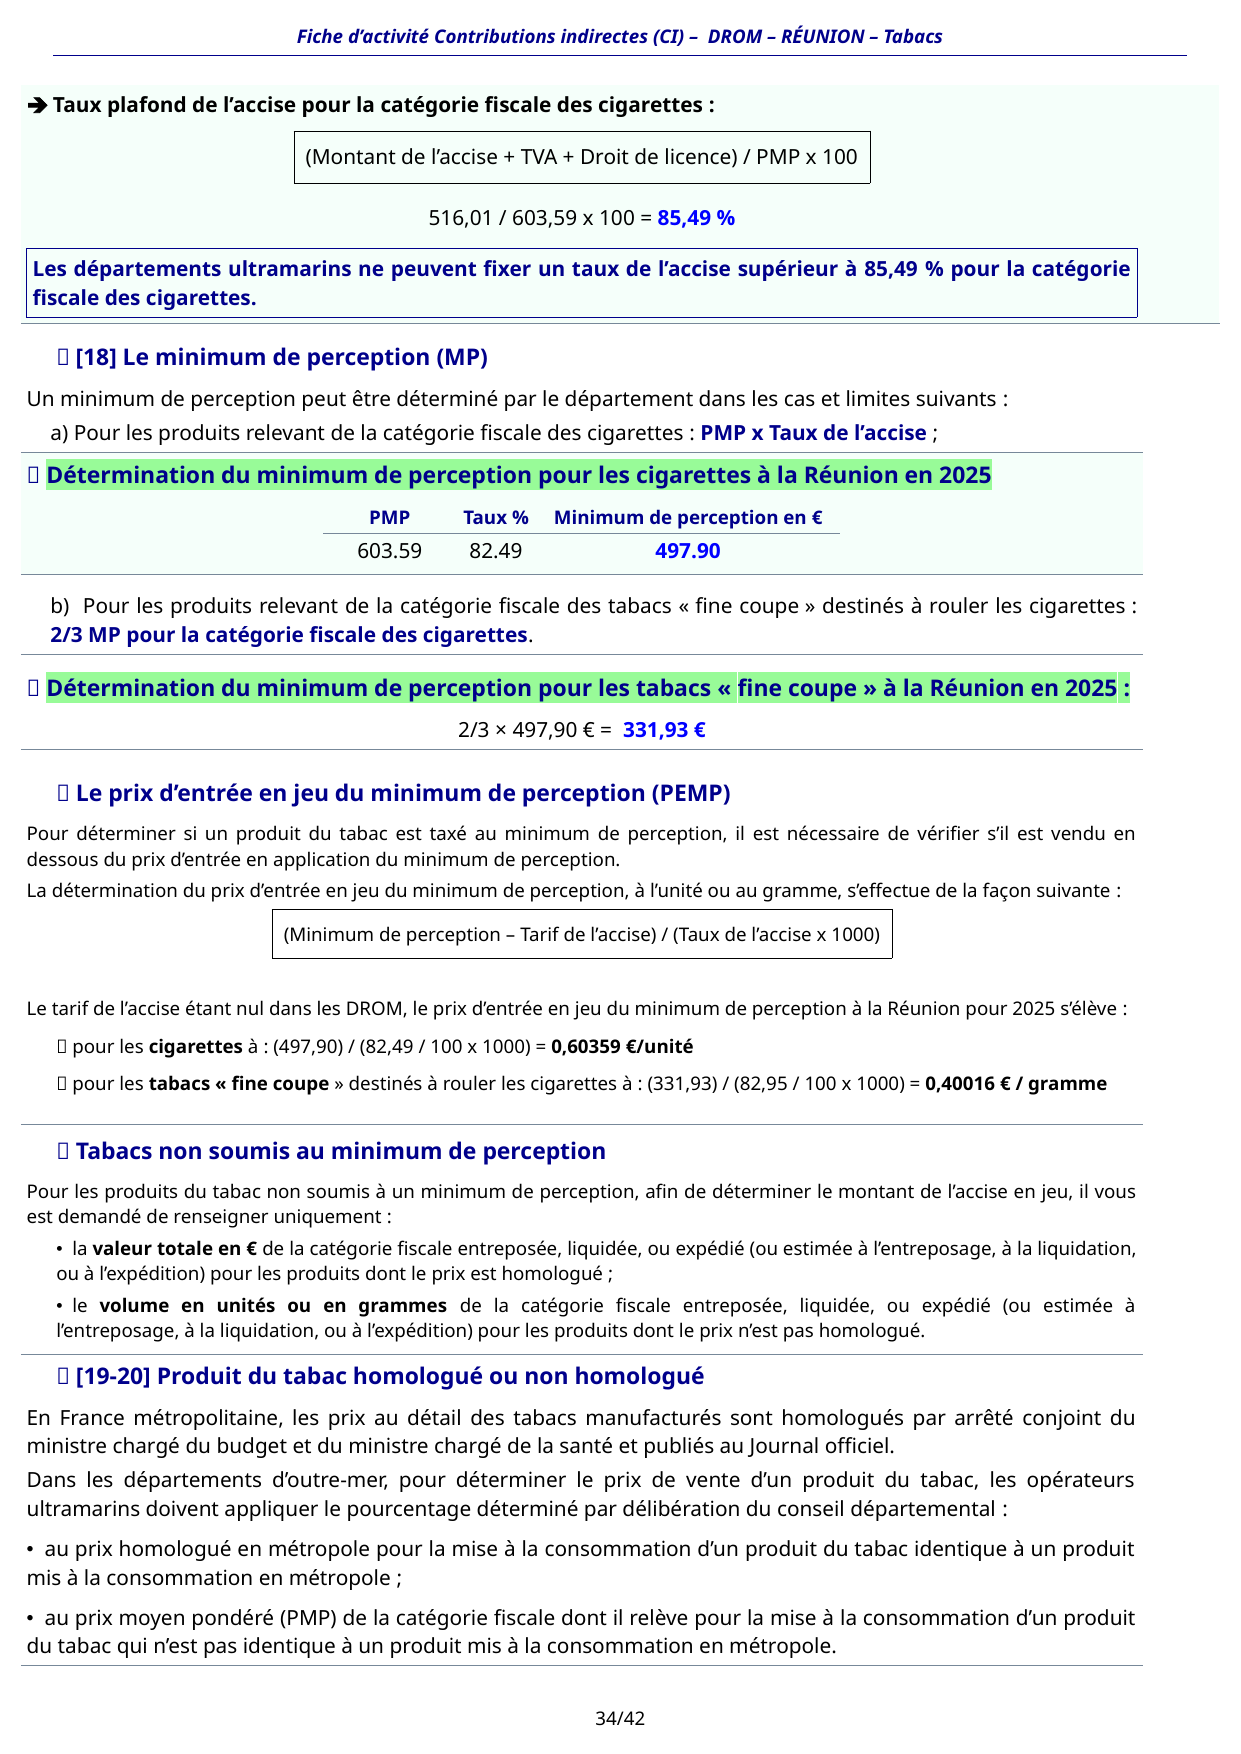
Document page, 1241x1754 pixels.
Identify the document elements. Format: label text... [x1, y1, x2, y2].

table_cell 603,59 [323, 534, 456, 567]
table_cell 497,90 [536, 534, 840, 567]
table_cell [1143, 324, 1219, 1665]
table_cell 82,49 [456, 534, 536, 567]
table_header Taux % [456, 502, 536, 533]
table_cell  [19-20] Produit du tabac homologué ou non homologué En France métropolitaine, les prix au détail des tabacs manufacturés sont homologués par arrêté conjoint du ministre chargé du budget et du ministre chargé de la santé et publiés au Journal officiel. Dans les départements d’outre-mer, pour déterminer le prix de vente d’un produit du tabac, les opérateurs ultramarins doivent appliquer le pourcentage déterminé par délibération du conseil départemental : au prix homologué en métropole pour la mise à la consommation d’un produit du tabac identique à un produit mis à la consommation en métropole ; au prix moyen pondéré (PMP) de la catégorie fiscale dont il relève pour la mise à la consommation d’un produit du tabac qui n’est pas identique à un produit mis à la consommation en métropole. [21, 1355, 1143, 1665]
table_cell b) Pour les produits relevant de la catégorie fiscale des tabacs « fine coupe » destinés à rouler les cigarettes : 2/3 MP pour la catégorie fiscale des cigarettes. [21, 575, 1143, 654]
table_cell  Détermination du minimum de perception pour les cigarettes à la Réunion en 2025 [21, 453, 1143, 574]
table_cell  Le prix d’entrée en jeu du minimum de perception (PEMP) Pour déterminer si un produit du tabac est taxé au minimum de perception, il est nécessaire de vérifier s’il est vendu en dessous du prix d’entrée en application du minimum de perception. La détermination du prix d’entrée en jeu du minimum de perception, à l’unité ou au gramme, s’effectue de la façon suivante : (Minimum de perception – Tarif de l’accise) / (Taux de l’accise x 1000) Le tarif de l’accise étant nul dans les DROM, le prix d’entrée en jeu du minimum de perception à la Réunion pour 2025 s’élève :  pour les cigarettes à : (497,90) / (82,49 / 100 x 1000) = 0,60359 €/unité  pour les tabacs « fine coupe » destinés à rouler les cigarettes à : (331,93) / (82,95 / 100 x 1000) = 0,40016 € / gramme [21, 750, 1143, 1124]
table_cell  Détermination du minimum de perception pour les tabacs « fine coupe » à la Réunion en 2025 : 2/3 × 497,90 € = 331,93 € [21, 655, 1143, 749]
table_header Minimum de perception en € [536, 502, 840, 533]
table_header  Taux plafond de l’accise pour la catégorie fiscale des cigarettes : (Montant de l’accise + TVA + Droit de licence) / PMP x 100 516,01 / 603,59 x 100 = 85,49 % Les départements ultramarins ne peuvent fixer un taux de l’accise supérieur à 85,49 % pour la catégorie fiscale des cigarettes. [21, 85, 1143, 323]
table_header PMP [323, 502, 456, 533]
table_header [1143, 85, 1219, 323]
table_cell  [18] Le minimum de perception (MP) Un minimum de perception peut être déterminé par le département dans les cas et limites suivants : a) Pour les produits relevant de la catégorie fiscale des cigarettes : PMP x Taux de l’accise ; [21, 324, 1143, 452]
table_cell  Tabacs non soumis au minimum de perception Pour les produits du tabac non soumis à un minimum de perception, afin de déterminer le montant de l’accise en jeu, il vous est demandé de renseigner uniquement : la valeur totale en € de la catégorie fiscale entreposée, liquidée, ou expédié (ou estimée à l’entreposage, à la liquidation, ou à l’expédition) pour les produits dont le prix est homologué ; le volume en unités ou en grammes de la catégorie fiscale entreposée, liquidée, ou expédié (ou estimée à l’entreposage, à la liquidation, ou à l’expédition) pour les produits dont le prix n’est pas homologué. [21, 1125, 1143, 1354]
